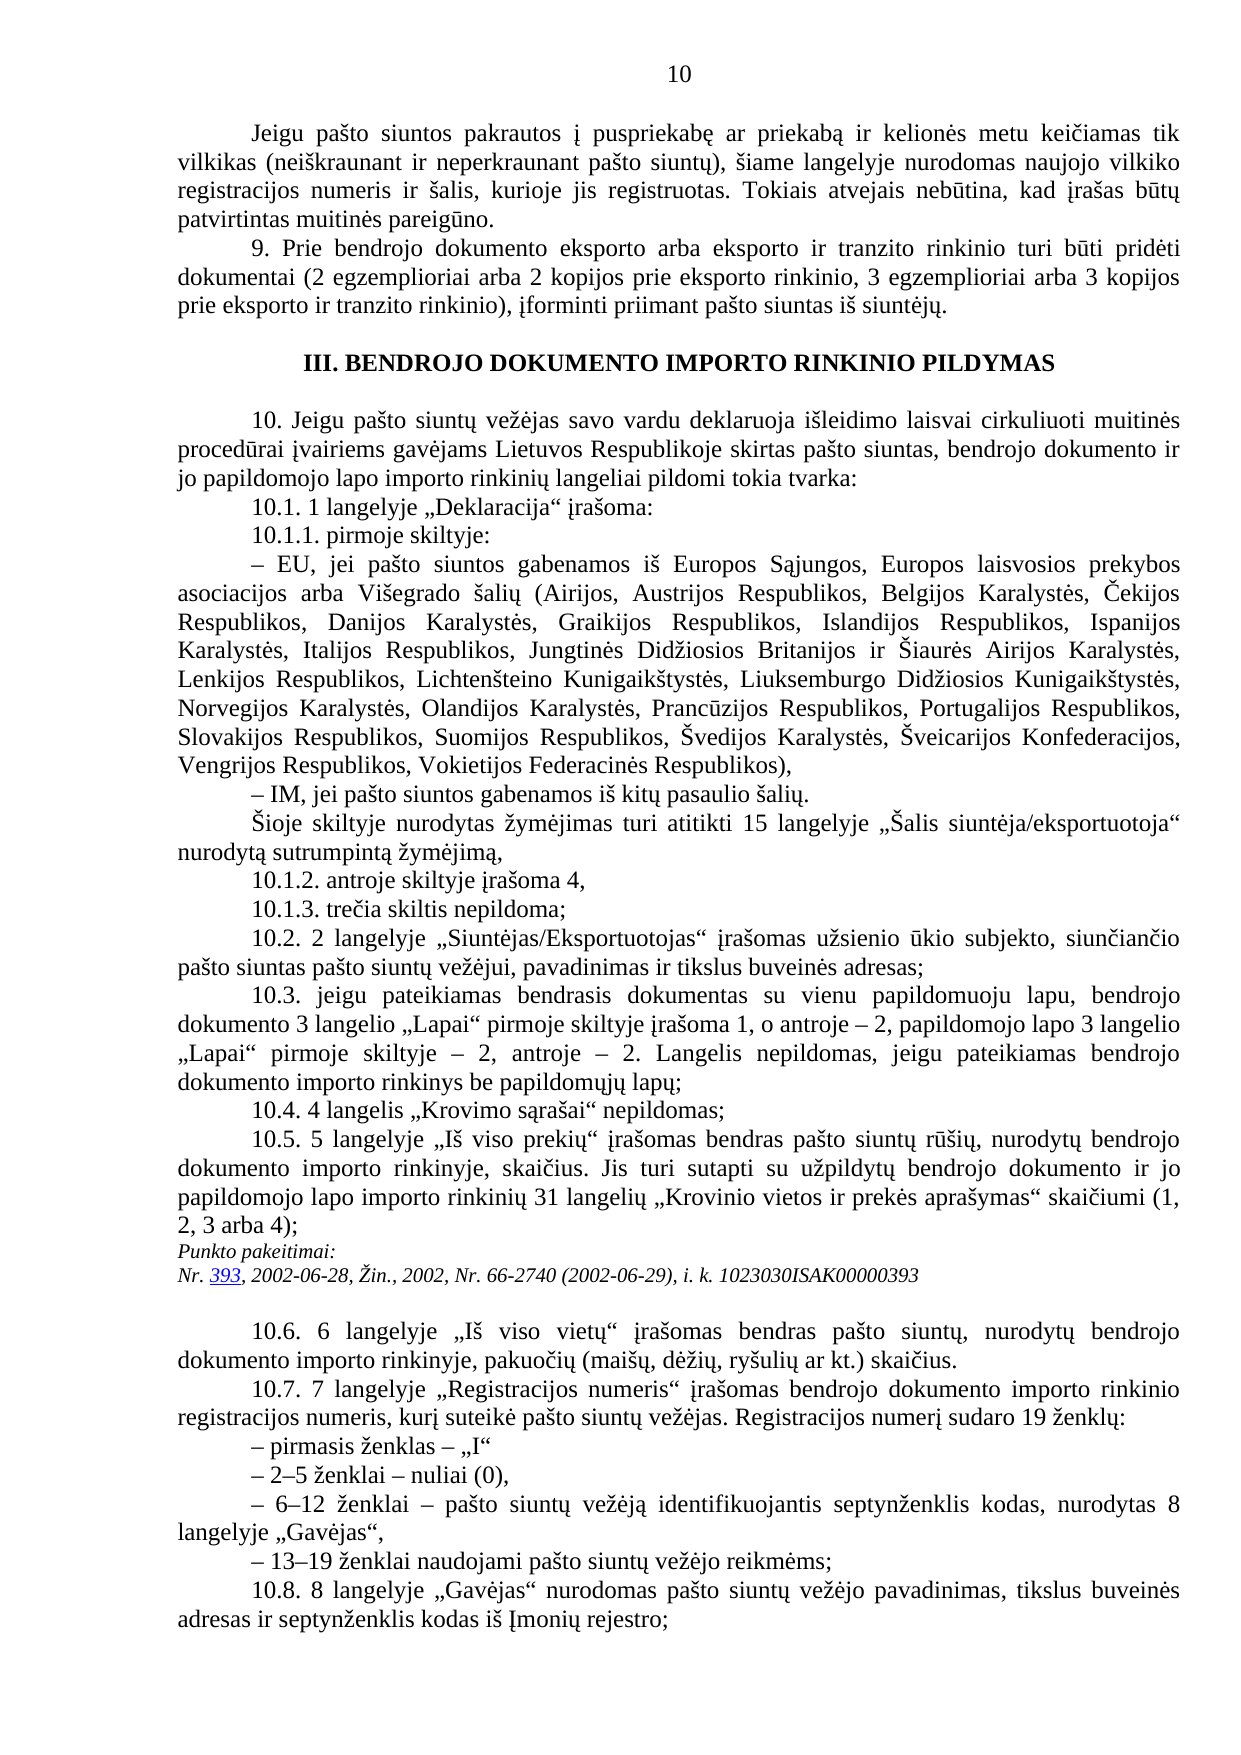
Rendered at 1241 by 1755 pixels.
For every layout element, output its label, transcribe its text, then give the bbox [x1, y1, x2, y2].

text III. BENDROJO DOKUMENTO IMPORTO RINKINIO PILDYMAS [177, 348, 1181, 377]
text Šioje skiltyje nurodytas žymėjimas turi atitikti 15 langelyje „Šalis siuntėja/eksportuotoja“ nurodytą sutrumpintą žymėjimą, [177, 808, 1181, 866]
text 10.3. jeigu pateikiamas bendrasis dokumentas su vienu papildomuoju lapu, bendrojo dokumento 3 langelio „Lapai“ pirmoje skiltyje įrašoma 1, o antroje – 2, papildomojo lapo 3 langelio „Lapai“ pirmoje skiltyje – 2, antroje – 2. Langelis nepildomas, jeigu pateikiamas bendrojo dokumento importo rinkinys be papildomųjų lapų; [177, 981, 1181, 1096]
text – EU, jei pašto siuntos gabenamos iš Europos Sąjungos, Europos laisvosios prekybos asociacijos arba Višegrado šalių (Airijos, Austrijos Respublikos, Belgijos Karalystės, Čekijos Respublikos, Danijos Karalystės, Graikijos Respublikos, Islandijos Respublikos, Ispanijos Karalystės, Italijos Respublikos, Jungtinės Didžiosios Britanijos ir Šiaurės Airijos Karalystės, Lenkijos Respublikos, Lichtenšteino Kunigaikštystės, Liuksemburgo Didžiosios Kunigaikštystės, Norvegijos Karalystės, Olandijos Karalystės, Prancūzijos Respublikos, Portugalijos Respublikos, Slovakijos Respublikos, Suomijos Respublikos, Švedijos Karalystės, Šveicarijos Konfederacijos, Vengrijos Respublikos, Vokietijos Federacinės Respublikos), [177, 549, 1181, 779]
text 10.2. 2 langelyje „Siuntėjas/Eksportuotojas“ įrašomas užsienio ūkio subjekto, siunčiančio pašto siuntas pašto siuntų vežėjui, pavadinimas ir tikslus buveinės adresas; [177, 923, 1181, 981]
text – IM, jei pašto siuntos gabenamos iš kitų pasaulio šalių. [177, 779, 1181, 808]
text – pirmasis ženklas – „I“ [177, 1431, 1181, 1460]
text Nr. 393, 2002-06-28, Žin., 2002, Nr. 66-2740 (2002-06-29), i. k. 1023030ISAK00000393 [177, 1263, 1181, 1287]
text 10. Jeigu pašto siuntų vežėjas savo vardu deklaruoja išleidimo laisvai cirkuliuoti muitinės procedūrai įvairiems gavėjams Lietuvos Respublikoje skirtas pašto siuntas, bendrojo dokumento ir jo papildomojo lapo importo rinkinių langeliai pildomi tokia tvarka: [177, 406, 1181, 492]
text 10.1.3. trečia skiltis nepildoma; [177, 894, 1181, 923]
text 10.1.2. antroje skiltyje įrašoma 4, [177, 866, 1181, 894]
text – 13–19 ženklai naudojami pašto siuntų vežėjo reikmėms; [177, 1546, 1181, 1575]
text 10.8. 8 langelyje „Gavėjas“ nurodomas pašto siuntų vežėjo pavadinimas, tikslus buveinės adresas ir septynženklis kodas iš Įmonių rejestro; [177, 1575, 1181, 1632]
text 10.7. 7 langelyje „Registracijos numeris“ įrašomas bendrojo dokumento importo rinkinio registracijos numeris, kurį suteikė pašto siuntų vežėjas. Registracijos numerį sudaro 19 ženklų: [177, 1374, 1181, 1431]
text Punkto pakeitimai: [177, 1239, 1181, 1263]
text 10.5. 5 langelyje „Iš viso prekių“ įrašomas bendras pašto siuntų rūšių, nurodytų bendrojo dokumento importo rinkinyje, skaičius. Jis turi sutapti su užpildytų bendrojo dokumento ir jo papildomojo lapo importo rinkinių 31 langelių „Krovinio vietos ir prekės aprašymas“ skaičiumi (1, 2, 3 arba 4); [177, 1124, 1181, 1239]
text 10.1.1. pirmoje skiltyje: [177, 521, 1181, 549]
text 9. Prie bendrojo dokumento eksporto arba eksporto ir tranzito rinkinio turi būti pridėti dokumentai (2 egzemplioriai arba 2 kopijos prie eksporto rinkinio, 3 egzemplioriai arba 3 kopijos prie eksporto ir tranzito rinkinio), įforminti priimant pašto siuntas iš siuntėjų. [177, 233, 1181, 319]
text – 2–5 ženklai – nuliai (0), [177, 1460, 1181, 1489]
text Jeigu pašto siuntos pakrautos į puspriekabę ar priekabą ir kelionės metu keičiamas tik vilkikas (neiškraunant ir neperkraunant pašto siuntų), šiame langelyje nurodomas naujojo vilkiko registracijos numeris ir šalis, kurioje jis registruotas. Tokiais atvejais nebūtina, kad įrašas būtų patvirtintas muitinės pareigūno. [177, 118, 1181, 233]
text 10.1. 1 langelyje „Deklaracija“ įrašoma: [177, 492, 1181, 521]
text 10.6. 6 langelyje „Iš viso vietų“ įrašomas bendras pašto siuntų, nurodytų bendrojo dokumento importo rinkinyje, pakuočių (maišų, dėžių, ryšulių ar kt.) skaičius. [177, 1316, 1181, 1374]
text – 6–12 ženklai – pašto siuntų vežėją identifikuojantis septynženklis kodas, nurodytas 8 langelyje „Gavėjas“, [177, 1489, 1181, 1546]
text 10.4. 4 langelis „Krovimo sąrašai“ nepildomas; [177, 1096, 1181, 1124]
